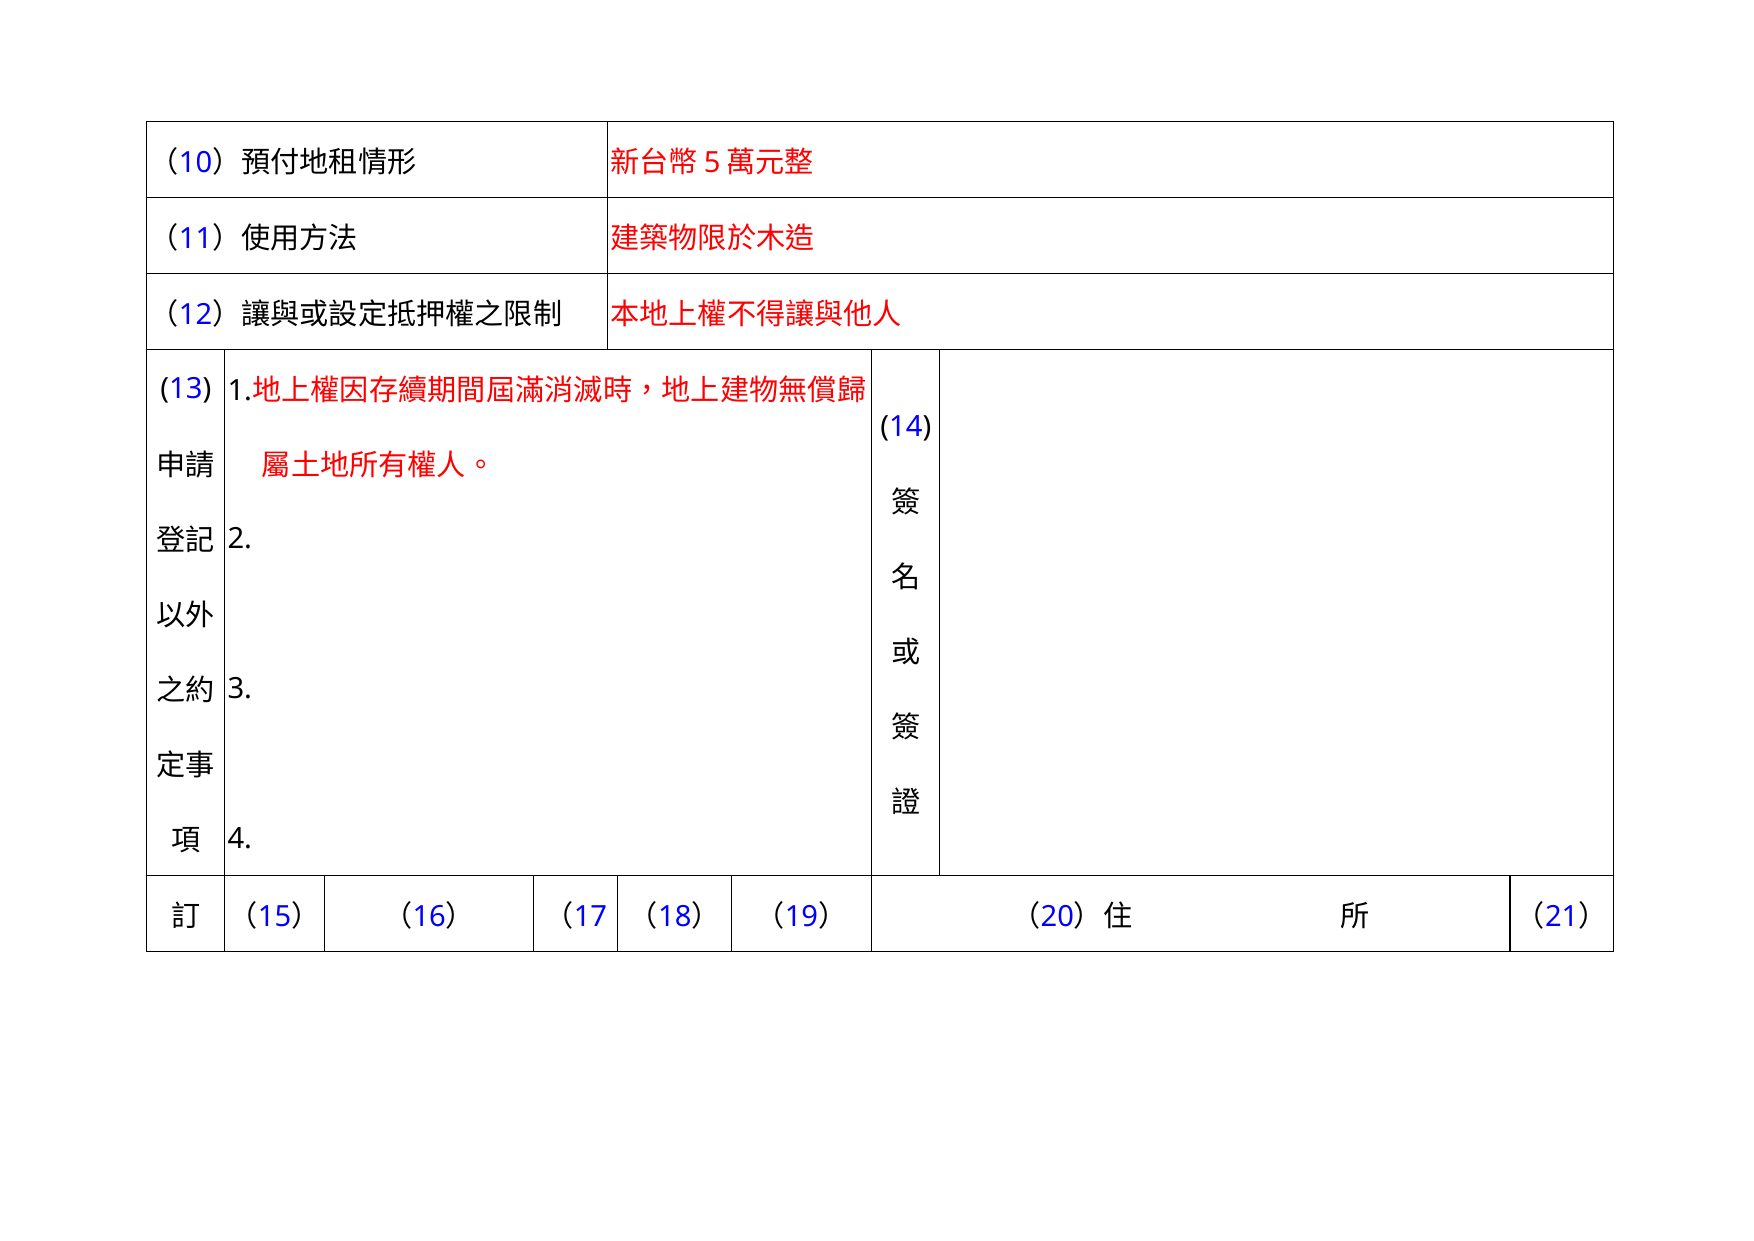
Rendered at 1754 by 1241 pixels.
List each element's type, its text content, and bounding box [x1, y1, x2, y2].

table_cell （16） [325, 876, 533, 951]
table_cell （11）使用方法 [147, 198, 607, 273]
table_header 新台幣5萬元整 [608, 122, 1613, 197]
table_cell （15） [225, 876, 324, 951]
table_cell 訂 [147, 876, 224, 951]
table_cell （12）讓與或設定抵押權之限制 [147, 274, 607, 349]
table_cell （18） [618, 876, 731, 951]
table_header （10）預付地租情形 [147, 122, 607, 197]
table_cell （19） [732, 876, 871, 951]
table_cell （20）住 所 [872, 876, 1509, 951]
table_cell [940, 350, 1613, 875]
table_cell （21） [1511, 876, 1613, 951]
table_cell (14) 簽 名 或 簽 證 [872, 350, 939, 875]
table_cell 本地上權不得讓與他人 [608, 274, 1613, 349]
table_cell 1.地上權因存續期間屆滿消滅時，地上建物無償歸屬土地所有權人。 2. 3. 4. [225, 350, 871, 875]
table_cell (13) 申請 登記 以外 之約 定事 項 [147, 350, 224, 875]
table_cell 建築物限於木造 [608, 198, 1613, 273]
table_cell （17 [534, 876, 617, 951]
